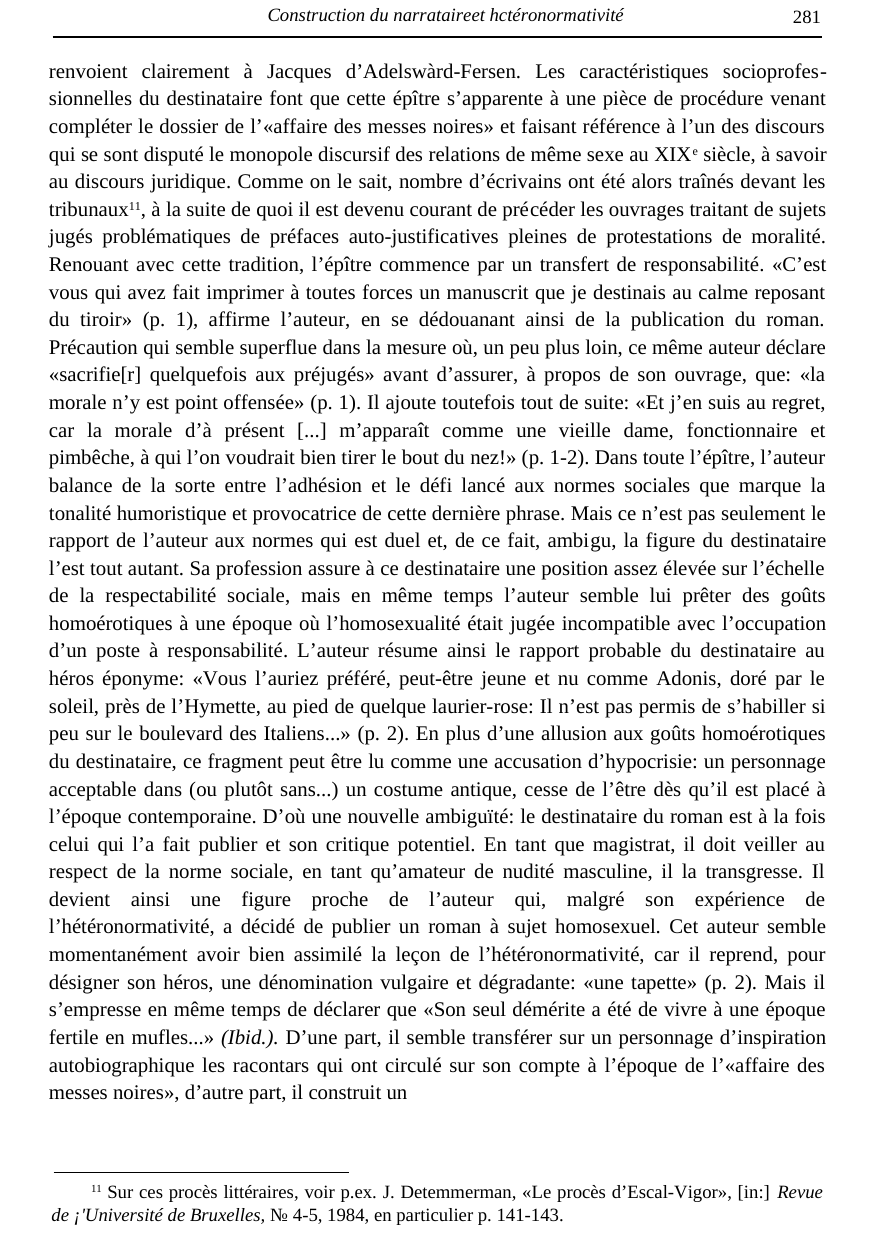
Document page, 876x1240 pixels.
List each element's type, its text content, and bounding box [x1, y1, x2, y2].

text 281 [793, 6, 824, 27]
text renvoient clairement à Jacques d’Adelswàrd-Fersen. Les caractéristiques socioprofes­sionnelles du destinataire font que cette épître s’apparente à une pièce de procédure venant compléter le dossier de l’«affaire des messes noires» et faisant référence à l’un des discours qui se sont disputé le monopole discursif des relations de même sexe au XIXe siècle, à savoir au discours juridique. Comme on le sait, nombre d’écrivains ont été alors traînés devant les tribunaux11, à la suite de quoi il est devenu courant de pré­céder les ouvrages traitant de sujets jugés problématiques de préfaces auto-justifica­tives pleines de protestations de moralité. Renouant avec cette tradition, l’épître com­mence par un transfert de responsabilité. «C’est vous qui avez fait imprimer à toutes forces un manuscrit que je destinais au calme reposant du tiroir» (p. 1), affirme l’auteur, en se dédouanant ainsi de la publication du roman. Précaution qui semble superflue dans la mesure où, un peu plus loin, ce même auteur déclare «sacrifie[r] quelquefois aux préjugés» avant d’assurer, à propos de son ouvrage, que: «la morale n’y est point offensée» (p. 1). Il ajoute toutefois tout de suite: «Et j’en suis au regret, car la morale d’à présent [...] m’apparaît comme une vieille dame, fonctionnaire et pimbêche, à qui l’on voudrait bien tirer le bout du nez!» (p. 1-2). Dans toute l’épître, l’auteur balance de la sorte entre l’adhésion et le défi lancé aux normes sociales que marque la tonalité humoristique et provocatrice de cette dernière phrase. Mais ce n’est pas seulement le rapport de l’auteur aux normes qui est duel et, de ce fait, ambi­gu, la figure du destinataire l’est tout autant. Sa profession assure à ce destinataire une position assez élevée sur l’échelle de la respectabilité sociale, mais en même temps l’auteur semble lui prêter des goûts homoérotiques à une époque où l’homosexualité était jugée incompatible avec l’occupation d’un poste à responsabilité. L’auteur résume ainsi le rapport probable du destinataire au héros éponyme: «Vous l’auriez préféré, peut-être jeune et nu comme Adonis, doré par le soleil, près de l’Hymette, au pied de quelque laurier-rose: Il n’est pas permis de s’habiller si peu sur le boulevard des Italiens...» (p. 2). En plus d’une allusion aux goûts homoérotiques du destinataire, ce fragment peut être lu comme une accusation d’hypocrisie: un personnage accep­table dans (ou plutôt sans...) un costume antique, cesse de l’être dès qu’il est placé à l’époque contemporaine. D’où une nouvelle ambiguïté: le destinataire du roman est à la fois celui qui l’a fait publier et son critique potentiel. En tant que magistrat, il doit veiller au respect de la norme sociale, en tant qu’amateur de nudité masculine, il la transgresse. Il devient ainsi une figure proche de l’auteur qui, malgré son expérience de l’hétéronormativité, a décidé de publier un roman à sujet homosexuel. Cet auteur semble momentanément avoir bien assimilé la leçon de l’hétéronormativité, car il reprend, pour désigner son héros, une dénomination vulgaire et dégradante: «une tapette» (p. 2). Mais il s’empresse en même temps de déclarer que «Son seul démérite a été de vivre à une époque fertile en mufles...» (Ibid.). D’une part, il semble trans­férer sur un personnage d’inspiration autobiographique les racontars qui ont circulé sur son compte à l’époque de l’«affaire des messes noires», d’autre part, il construit un [49, 59, 827, 1104]
text 11 Sur ces procès littéraires, voir p.ex. J. Detemmerman, «Le procès d’Escal-Vigor», [in:] Revue de ¡'Université de Bruxelles, № 4-5, 1984, en particulier p. 141-143. [51, 1181, 825, 1226]
text Construction du narrataireet hctéronormativité [267, 4, 626, 25]
